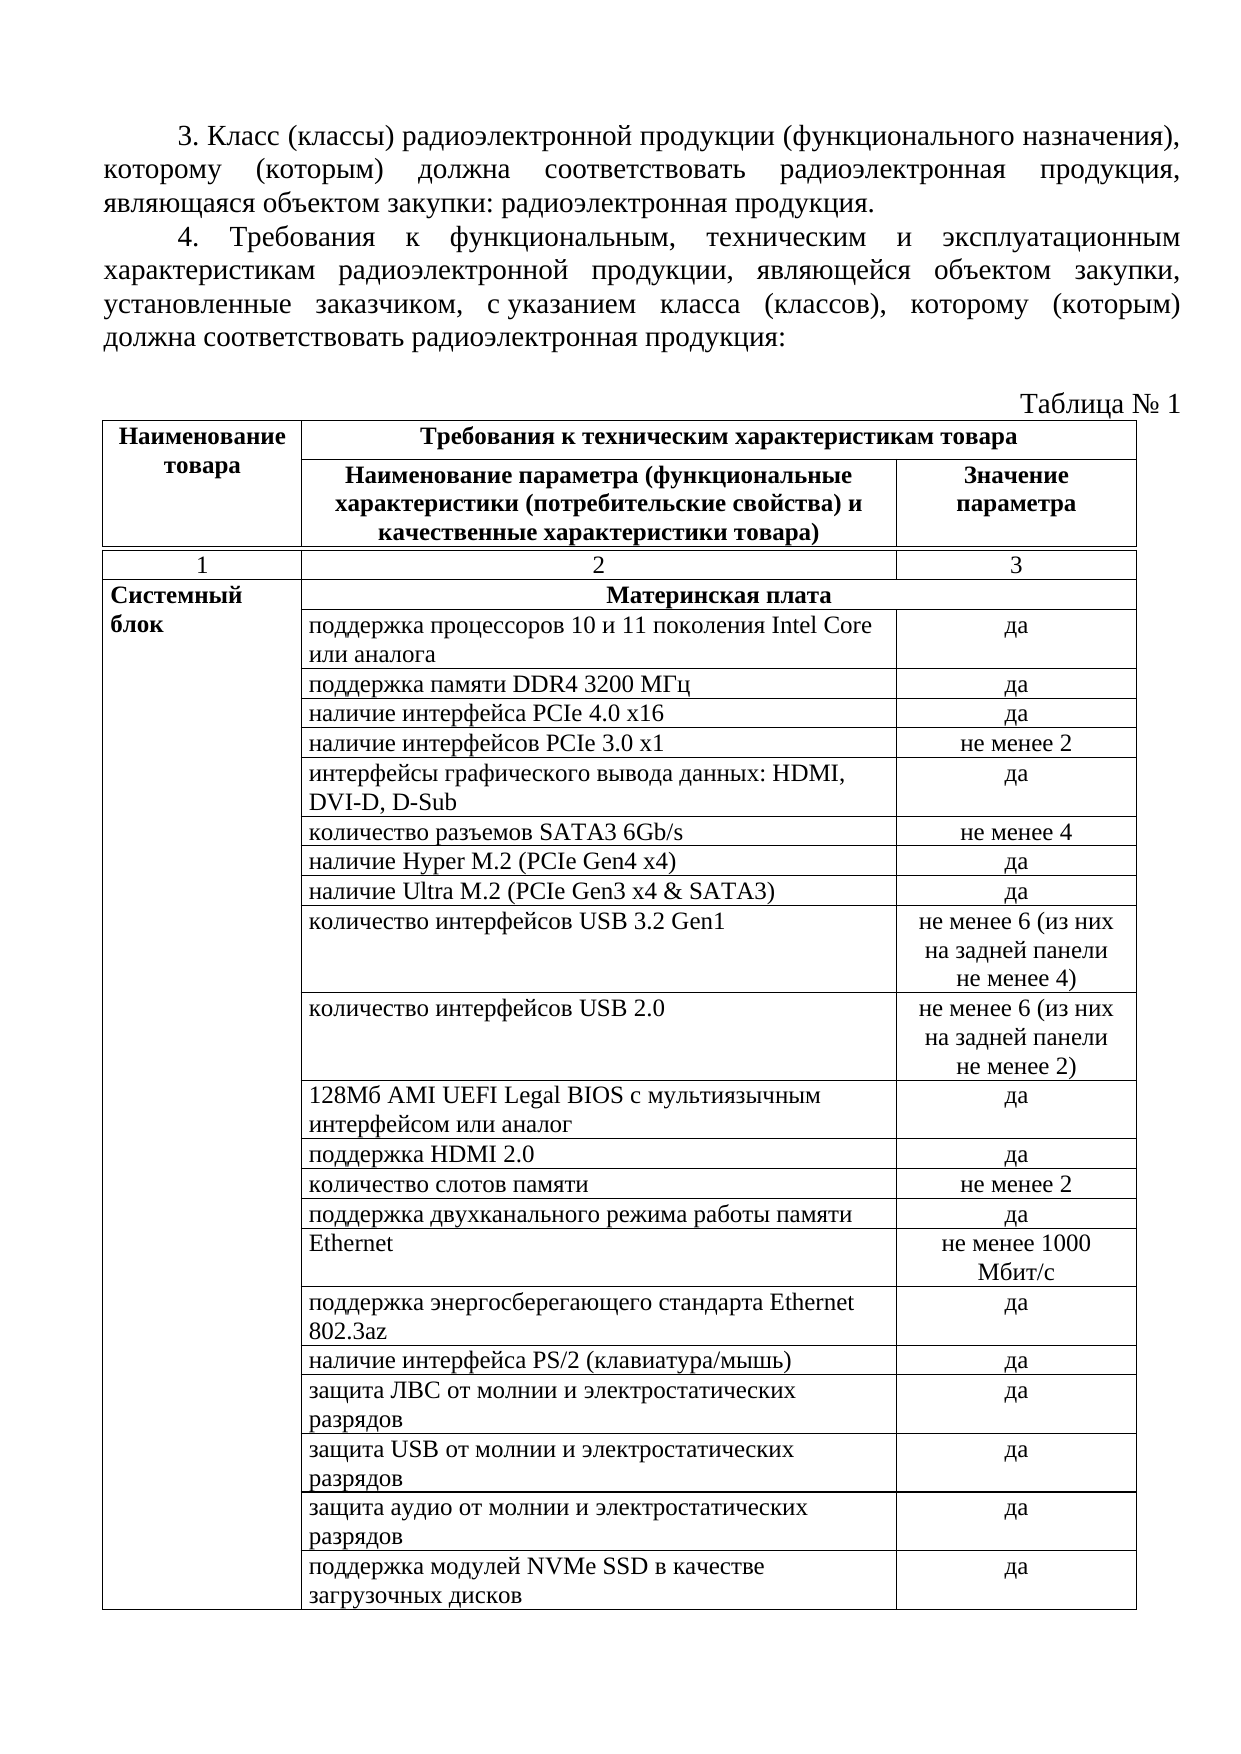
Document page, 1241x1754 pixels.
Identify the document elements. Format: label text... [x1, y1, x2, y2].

table_cell количество интерфейсов USB 3.2 Gen1 [302, 906, 896, 992]
table_cell наличие Ultra M.2 (PCIe Gen3 x4 & SATA3) [302, 876, 896, 905]
table_cell да [897, 1434, 1136, 1491]
table_cell наличие интерфейсов PCIe 3.0 x1 [302, 728, 896, 757]
table_cell да [897, 758, 1136, 816]
table_cell да [897, 1493, 1136, 1550]
table_header 2 [302, 551, 896, 579]
table_cell поддержка памяти DDR4 3200 МГц [302, 669, 896, 697]
table_cell поддержка HDMI 2.0 [302, 1139, 896, 1168]
table_cell количество слотов памяти [302, 1169, 896, 1198]
table_cell поддержка энергосберегающего стандарта Ethernet 802.3az [302, 1287, 896, 1344]
table_cell Материнская плата [302, 580, 1136, 609]
table_cell интерфейсы графического вывода данных: HDMI, DVI-D, D-Sub [302, 758, 896, 816]
table_cell да [897, 1287, 1136, 1344]
table_cell да [897, 1375, 1136, 1433]
table_cell не менее 2 [897, 728, 1136, 757]
table_cell не менее 1000 Мбит/с [897, 1229, 1136, 1286]
table_cell да [897, 1199, 1136, 1227]
table_cell не менее 4 [897, 817, 1136, 845]
table_cell да [897, 846, 1136, 875]
table_cell защита USB от молнии и электростатических разрядов [302, 1434, 896, 1491]
table_cell не менее 6 (из них на задней панели не менее 2) [897, 993, 1136, 1079]
table_cell да [897, 1081, 1136, 1138]
table_cell Наименование параметра (функциональные характеристики (потребительские свойства) и качественные характеристики товара) [302, 460, 896, 546]
table_header Наименование товара [103, 421, 301, 546]
table_cell количество интерфейсов USB 2.0 [302, 993, 896, 1079]
table_header Требования к техническим характеристикам товара [302, 421, 1136, 459]
table_cell да [897, 1139, 1136, 1168]
table_header 3 [897, 551, 1136, 579]
text 3. Класс (классы) радиоэлектронной продукции (функционального назначения), которому (которым) должна соответствовать радиоэлектронная продукция, являющаяся объектом закупки: радиоэлектронная продукция. [103, 118, 1181, 219]
text 4. Требования к функциональным, техническим и эксплуатационным характеристикам радиоэлектронной продукции, являющейся объектом закупки, установленные заказчиком, с указанием класса (классов), которому (которым) должна соответствовать радиоэлектронная продукция: [103, 219, 1181, 353]
table_cell Ethernet [302, 1229, 896, 1286]
table_cell да [897, 669, 1136, 697]
table_cell поддержка процессоров 10 и 11 поколения Intel Core или аналога [302, 610, 896, 668]
table_header 1 [103, 551, 301, 579]
table_cell поддержка модулей NVMe SSD в качестве загрузочных дисков [302, 1551, 896, 1608]
table_cell наличие Hyper M.2 (PCIe Gen4 x4) [302, 846, 896, 875]
table_cell не менее 2 [897, 1169, 1136, 1198]
table_cell да [897, 876, 1136, 905]
table_cell Значение параметра [897, 460, 1136, 546]
table_cell да [897, 1551, 1136, 1608]
table_cell Системный блок [103, 580, 301, 1608]
table_cell да [897, 699, 1136, 727]
table_cell да [897, 1346, 1136, 1374]
table_cell да [897, 610, 1136, 668]
table_cell поддержка двухканального режима работы памяти [302, 1199, 896, 1227]
table_cell защита ЛВС от молнии и электростатических разрядов [302, 1375, 896, 1433]
text Таблица № 1 [103, 386, 1181, 420]
table_cell не менее 6 (из них на задней панели не менее 4) [897, 906, 1136, 992]
table_cell количество разъемов SATA3 6Gb/s [302, 817, 896, 845]
table_cell 128Мб AMI UEFI Legal BIOS с мультиязычным интерфейсом или аналог [302, 1081, 896, 1138]
table_cell наличие интерфейса PS/2 (клавиатура/мышь) [302, 1346, 896, 1374]
table_cell наличие интерфейса PCIe 4.0 x16 [302, 699, 896, 727]
table_cell защита аудио от молнии и электростатических разрядов [302, 1493, 896, 1550]
